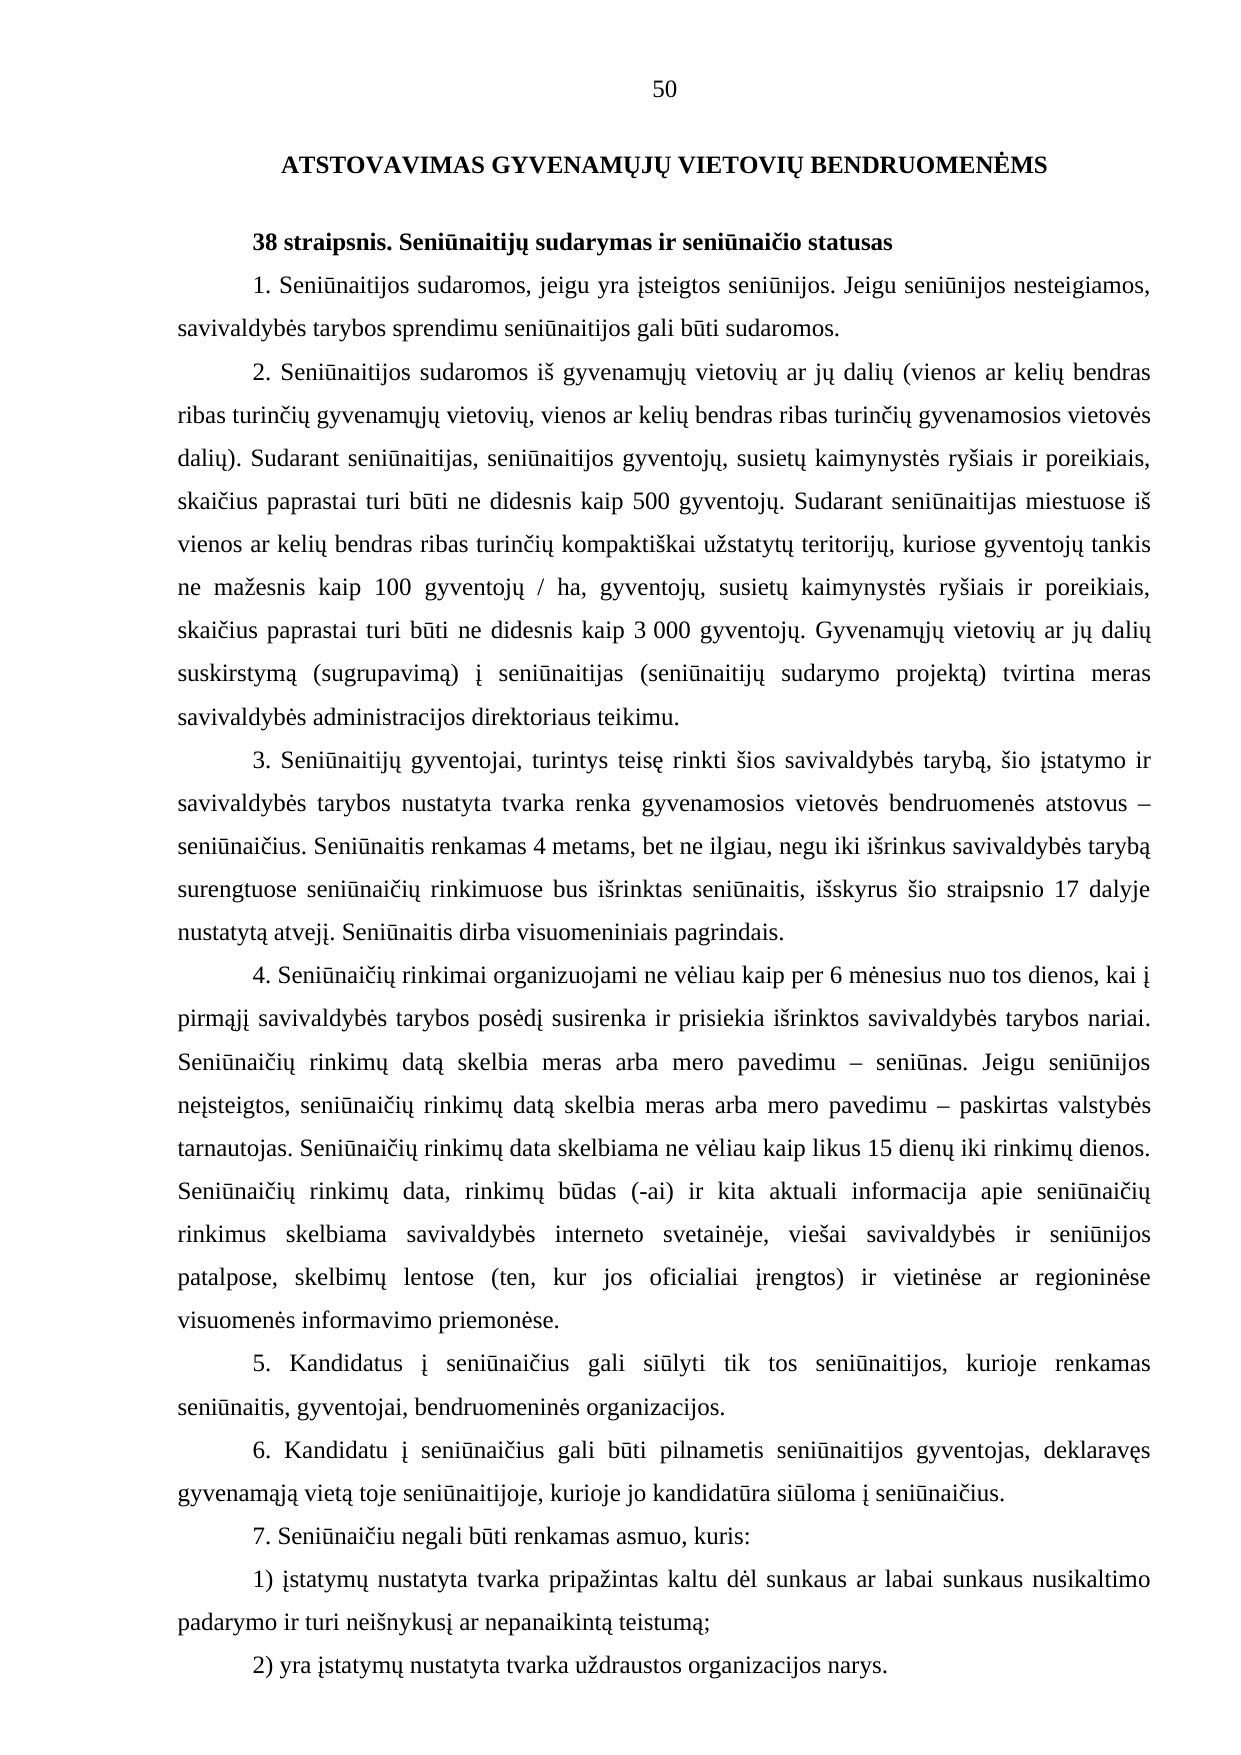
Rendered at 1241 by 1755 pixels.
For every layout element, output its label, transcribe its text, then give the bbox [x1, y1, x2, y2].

text 5. Kandidatus į seniūnaičius gali siūlyti tik tos seniūnaitijos, kurioje renkamas seniūnaitis, gyventojai, bendruomeninės organizacijos. [177, 1348, 1152, 1420]
text 2. Seniūnaitijos sudaromos iš gyvenamųjų vietovių ar jų dalių (vienos ar kelių bendras ribas turinčių gyvenamųjų vietovių, vienos ar kelių bendras ribas turinčių gyvenamosios vietovės dalių). Sudarant seniūnaitijas, seniūnaitijos gyventojų, susietų kaimynystės ryšiais ir poreikiais, skaičius paprastai turi būti ne didesnis kaip 500 gyventojų. Sudarant seniūnaitijas miestuose iš vienos ar kelių bendras ribas turinčių kompaktiškai užstatytų teritorijų, kuriose gyventojų tankis ne mažesnis kaip 100 gyventojų / ha, gyventojų, susietų kaimynystės ryšiais ir poreikiais, skaičius paprastai turi būti ne didesnis kaip 3 000 gyventojų. Gyvenamųjų vietovių ar jų dalių suskirstymą (sugrupavimą) į seniūnaitijas (seniūnaitijų sudarymo projektą) tvirtina meras savivaldybės administracijos direktoriaus teikimu. [177, 357, 1152, 730]
text 7. Seniūnaičiu negali būti renkamas asmuo, kuris: [177, 1521, 1152, 1550]
text 3. Seniūnaitijų gyventojai, turintys teisę rinkti šios savivaldybės tarybą, šio įstatymo ir savivaldybės tarybos nustatyta tvarka renka gyvenamosios vietovės bendruomenės atstovus – seniūnaičius. Seniūnaitis renkamas 4 metams, bet ne ilgiau, negu iki išrinkus savivaldybės tarybą surengtuose seniūnaičių rinkimuose bus išrinktas seniūnaitis, išskyrus šio straipsnio 17 dalyje nustatytą atvejį. Seniūnaitis dirba visuomeniniais pagrindais. [177, 745, 1152, 946]
text 6. Kandidatu į seniūnaičius gali būti pilnametis seniūnaitijos gyventojas, deklaravęs gyvenamąją vietą toje seniūnaitijoje, kurioje jo kandidatūra siūloma į seniūnaičius. [177, 1435, 1152, 1507]
text 2) yra įstatymų nustatyta tvarka uždraustos organizacijos narys. [177, 1650, 1152, 1679]
text 1. Seniūnaitijos sudaromos, jeigu yra įsteigtos seniūnijos. Jeigu seniūnijos nesteigiamos, savivaldybės tarybos sprendimu seniūnaitijos gali būti sudaromos. [177, 270, 1152, 342]
text 4. Seniūnaičių rinkimai organizuojami ne vėliau kaip per 6 mėnesius nuo tos dienos, kai į pirmąjį savivaldybės tarybos posėdį susirenka ir prisiekia išrinktos savivaldybės tarybos nariai. Seniūnaičių rinkimų datą skelbia meras arba mero pavedimu – seniūnas. Jeigu seniūnijos neįsteigtos, seniūnaičių rinkimų datą skelbia meras arba mero pavedimu – paskirtas valstybės tarnautojas. Seniūnaičių rinkimų data skelbiama ne vėliau kaip likus 15 dienų iki rinkimų dienos. Seniūnaičių rinkimų data, rinkimų būdas (-ai) ir kita aktuali informacija apie seniūnaičių rinkimus skelbiama savivaldybės interneto svetainėje, viešai savivaldybės ir seniūnijos patalpose, skelbimų lentose (ten, kur jos oficialiai įrengtos) ir vietinėse ar regioninėse visuomenės informavimo priemonėse. [177, 960, 1152, 1334]
text ATSTOVAVIMAS GYVENAMŲJŲ VIETOVIŲ BENDRUOMENĖMS [177, 131, 1152, 179]
text 1) įstatymų nustatyta tvarka pripažintas kaltu dėl sunkaus ar labai sunkaus nusikaltimo padarymo ir turi neišnykusį ar nepanaikintą teistumą; [177, 1564, 1152, 1636]
text 38 straipsnis. Seniūnaitijų sudarymas ir seniūnaičio statusas [177, 227, 1152, 256]
